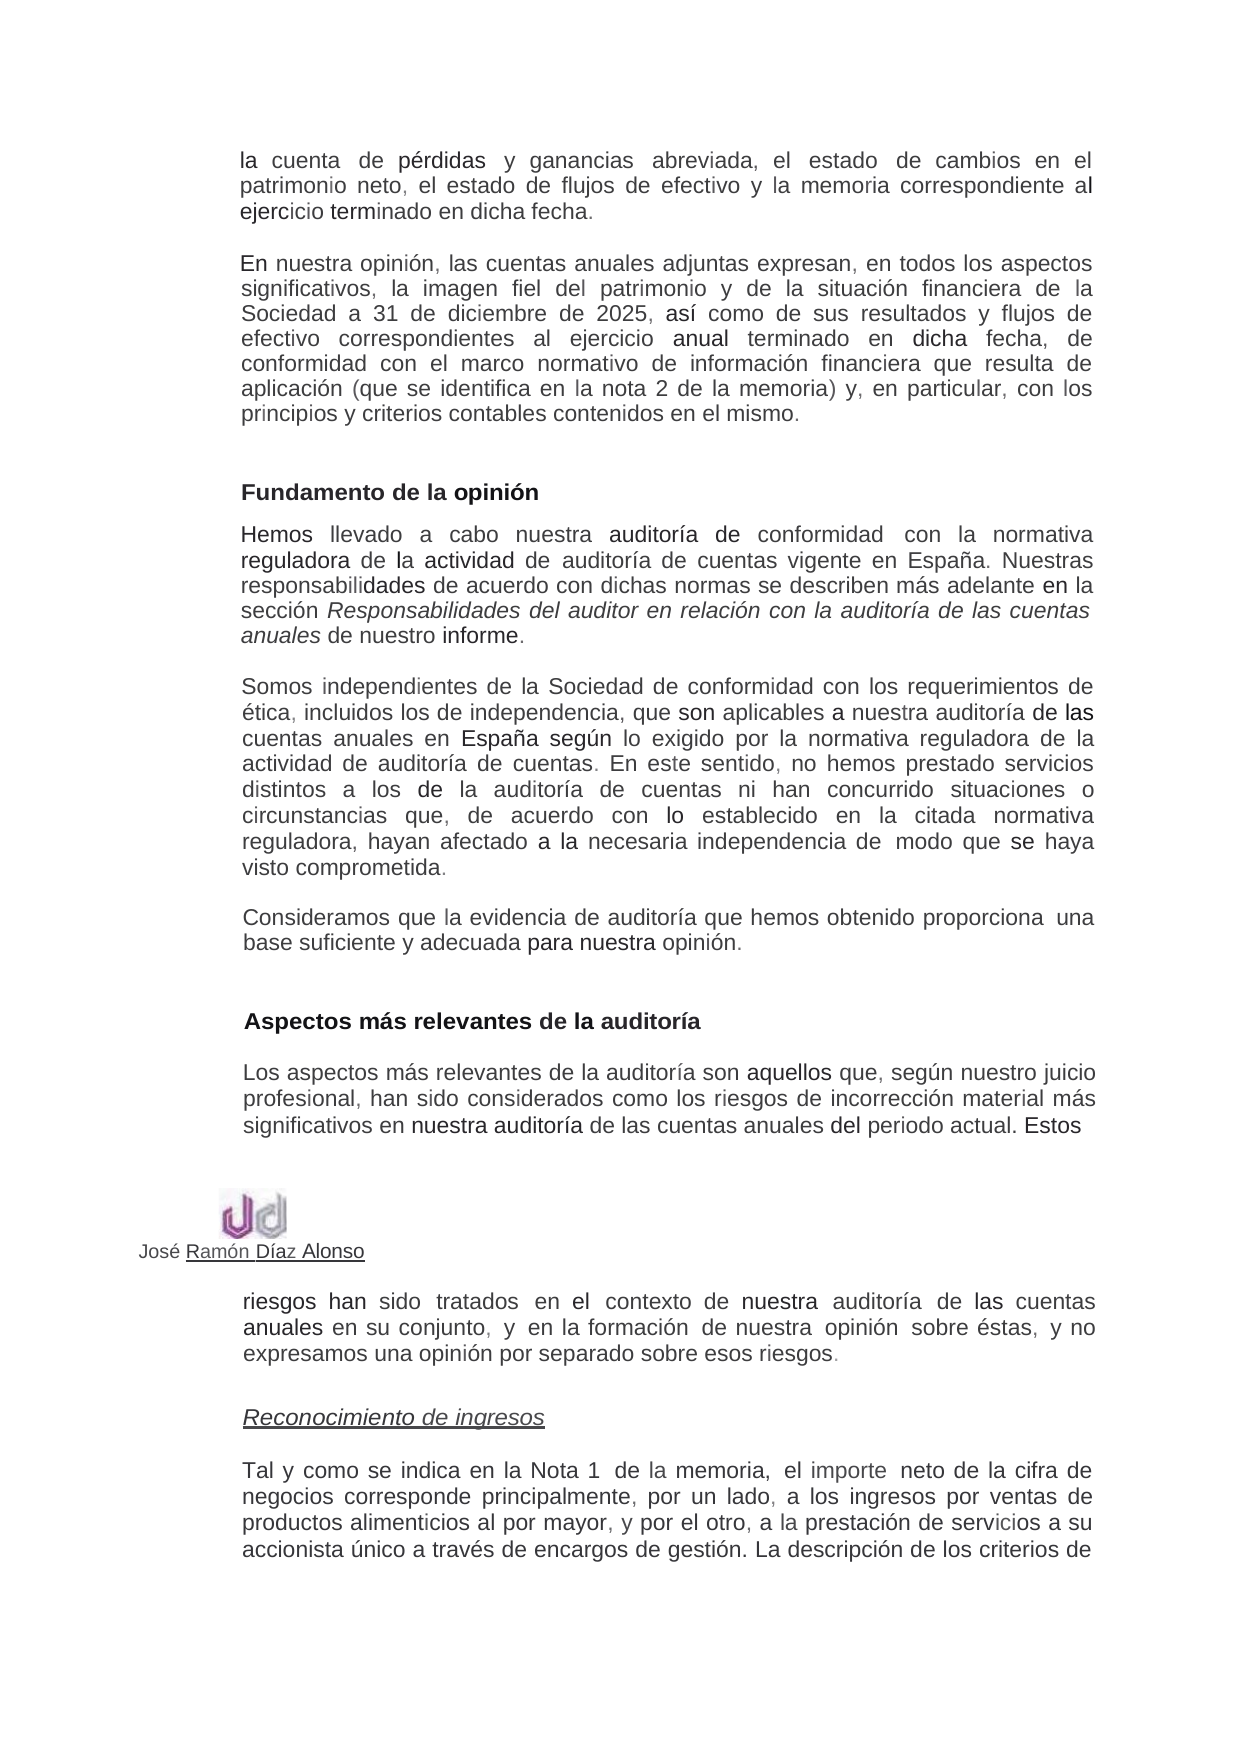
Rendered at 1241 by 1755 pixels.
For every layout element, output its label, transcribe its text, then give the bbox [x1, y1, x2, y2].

text Fundamento de la opinión [241, 479, 1104, 506]
text Reconocimiento de ingresos [242, 1403, 1104, 1430]
text riesgos han sido tratados en el contexto de nuestra auditoría de las cuentas anuales en su conjunto, y en la formación de nuestra opinión sobre éstas, y no expresamos una opinión por separado sobre esos riesgos. [243, 1288, 1096, 1367]
text Consideramos que la evidencia de auditoría que hemos obtenido proporciona una base suficiente y adecuada para nuestra opinión. [242, 904, 1094, 956]
text Somos independientes de la Sociedad de conformidad con los requerimientos de ética, incluidos los de independencia, que son aplicables a nuestra auditoría de las cuentas anuales en España según lo exigido por la normativa reguladora de la actividad de auditoría de cuentas. En este sentido, no hemos prestado servicios distintos a los de la auditoría de cuentas ni han concurrido situaciones o circunstancias que, de acuerdo con lo establecido en la citada normativa reguladora, hayan afectado a la necesaria independencia de modo que se haya visto comprometida. [241, 673, 1094, 880]
text Los aspectos más relevantes de la auditoría son aquellos que, según nuestro juicio profesional, han sido considerados como los riesgos de incorrección material más significativos en nuestra auditoría de las cuentas anuales del periodo actual. Estos [243, 1059, 1096, 1138]
text José Ramón Díaz Alonso [138, 1239, 1104, 1263]
text Aspectos más relevantes de la auditoría [243, 1008, 1104, 1034]
text Tal y como se indica en la Nota 1 de la memoria, el importe neto de la cifra de negocios corresponde principalmente, por un lado, a los ingresos por ventas de productos alimenticios al por mayor, y por el otro, a la prestación de servicios a su accionista único a través de encargos de gestión. La descripción de los criterios de [242, 1457, 1093, 1562]
text Hemos llevado a cabo nuestra auditoría de conformidad con la normativa reguladora de la actividad de auditoría de cuentas vigente en España. Nuestras responsabilidades de acuerdo con dichas normas se describen más adelante en la sección Responsabilidades del auditor en relación con la auditoría de las cuentas anuales de nuestro informe. [240, 522, 1093, 649]
text En nuestra opinión, las cuentas anuales adjuntas expresan, en todos los aspectos significativos, la imagen fiel del patrimonio y de la situación financiera de la Sociedad a 31 de diciembre de 2025, así como de sus resultados y flujos de efectivo correspondientes al ejercicio anual terminado en dicha fecha, de conformidad con el marco normativo de información financiera que resulta de aplicación (que se identifica en la nota 2 de la memoria) y, en particular, con los principios y criterios contables contenidos en el mismo. [239, 251, 1093, 427]
text la cuenta de pérdidas y ganancias abreviada, el estado de cambios en el patrimonio neto, el estado de flujos de efectivo y la memoria correspondiente al ejercicio terminado en dicha fecha. [239, 148, 1093, 224]
